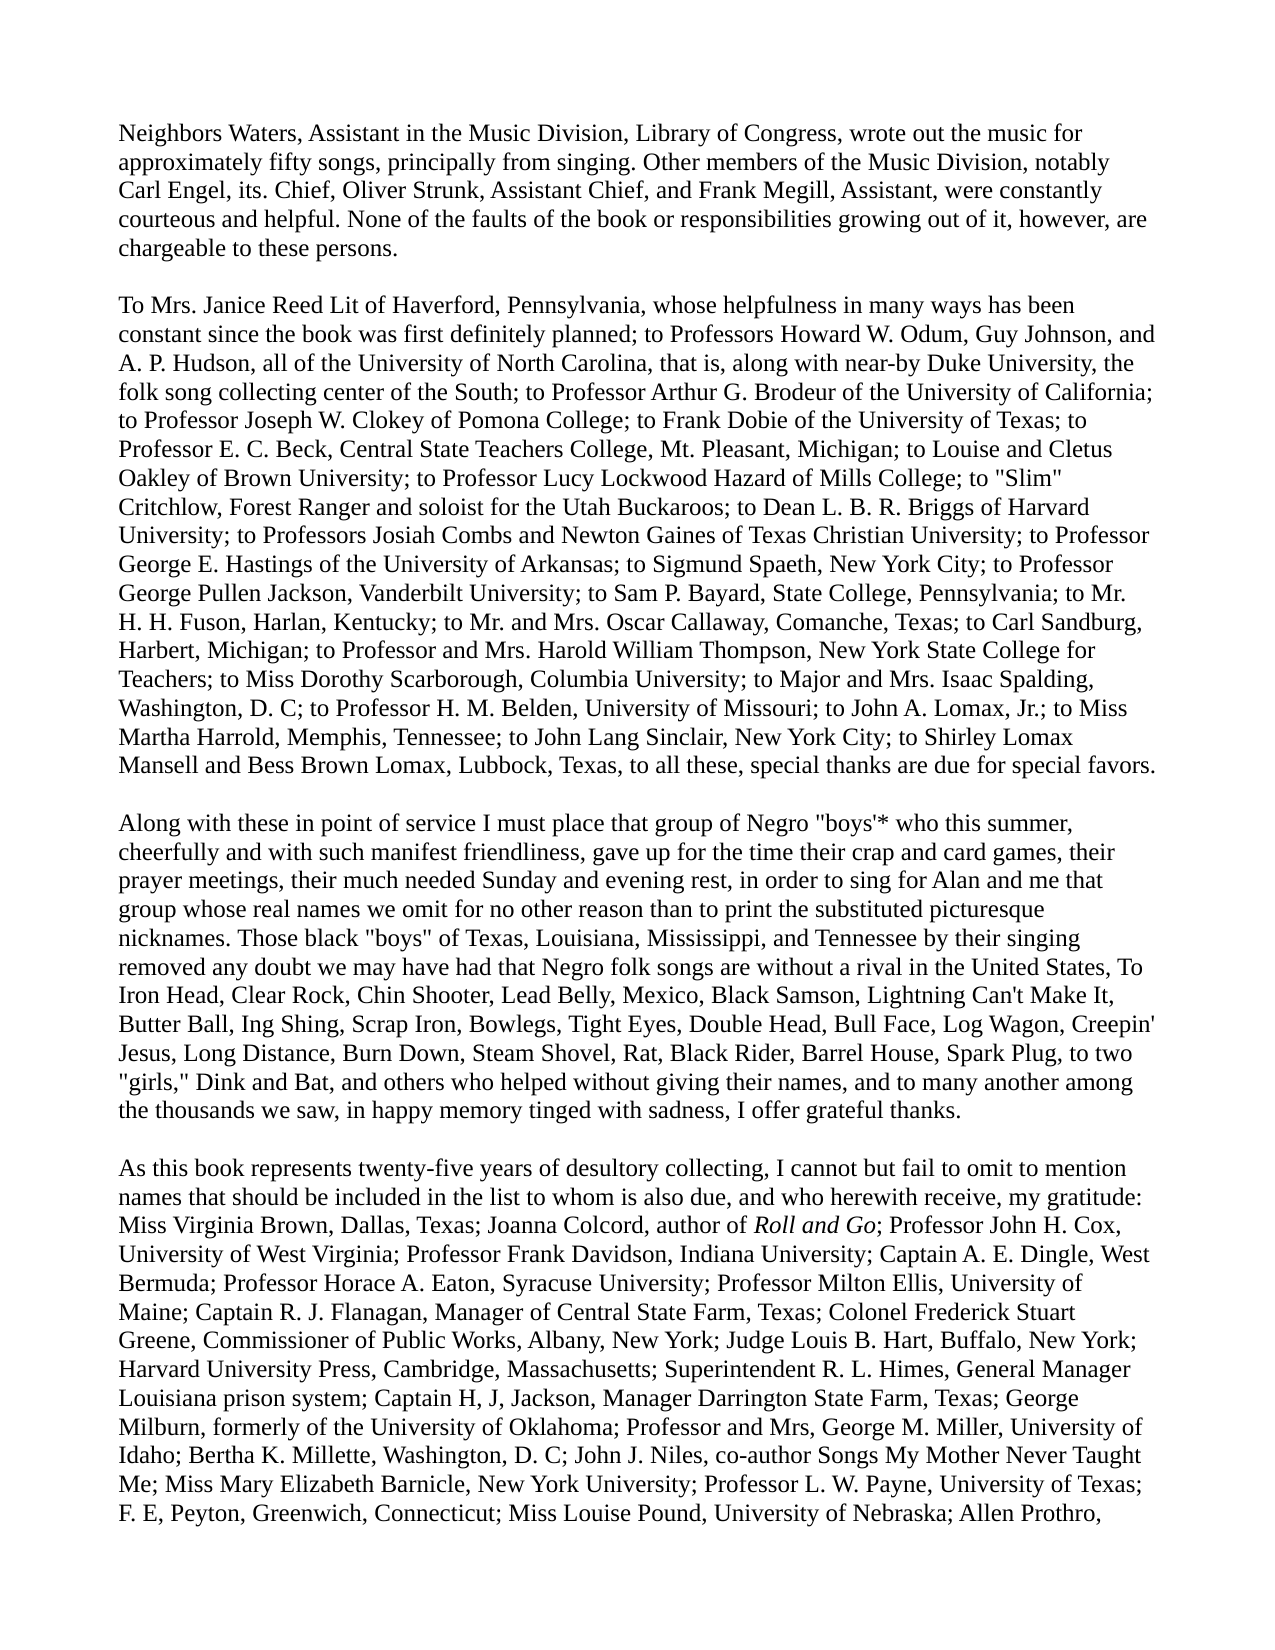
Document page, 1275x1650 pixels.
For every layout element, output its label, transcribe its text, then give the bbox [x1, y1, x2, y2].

text Along with these in point of service I must place that group of Negro "boys'* who this summer, cheerfully and with such manifest friendliness, gave up for the time their crap and card games, their prayer meetings, their much needed Sunday and evening rest, in order to sing for Alan and me that group whose real names we omit for no other reason than to print the substituted picturesque nicknames. Those black "boys" of Texas, Louisiana, Mississippi, and Tennessee by their singing removed any doubt we may have had that Negro folk songs are without a rival in the United States, To Iron Head, Clear Rock, Chin Shooter, Lead Belly, Mexico, Black Samson, Lightning Can't Make It, Butter Ball, Ing Shing, Scrap Iron, Bowlegs, Tight Eyes, Double Head, Bull Face, Log Wagon, Creepin' Jesus, Long Distance, Burn Down, Steam Shovel, Rat, Black Rider, Barrel House, Spark Plug, to two "girls," Dink and Bat, and others who helped without giving their names, and to many another among the thousands we saw, in happy memory tinged with sadness, I offer grateful thanks. [118, 808, 1157, 1124]
text Neighbors Waters, Assistant in the Music Division, Library of Congress, wrote out the music for approximately fifty songs, principally from singing. Other members of the Music Division, notably Carl Engel, its. Chief, Oliver Strunk, Assistant Chief, and Frank Megill, Assistant, were constantly courteous and helpful. None of the faults of the book or responsibilities growing out of it, however, are chargeable to these persons. [118, 118, 1157, 262]
text To Mrs. Janice Reed Lit of Haverford, Pennsylvania, whose helpfulness in many ways has been constant since the book was first definitely planned; to Professors Howard W. Odum, Guy Johnson, and A. P. Hudson, all of the University of North Carolina, that is, along with near-by Duke University, the folk song collecting center of the South; to Professor Arthur G. Brodeur of the University of California; to Professor Joseph W. Clokey of Pomona College; to Frank Dobie of the University of Texas; to Professor E. C. Beck, Central State Teachers College, Mt. Pleasant, Michigan; to Louise and Cletus Oakley of Brown University; to Professor Lucy Lockwood Hazard of Mills College; to "Slim" Critchlow, Forest Ranger and soloist for the Utah Buckaroos; to Dean L. B. R. Briggs of Harvard University; to Professors Josiah Combs and Newton Gaines of Texas Christian University; to Professor George E. Hastings of the University of Arkansas; to Sigmund Spaeth, New York City; to Professor George Pullen Jackson, Vanderbilt University; to Sam P. Bayard, State College, Pennsylvania; to Mr. H. H. Fuson, Harlan, Kentucky; to Mr. and Mrs. Oscar Callaway, Comanche, Texas; to Carl Sandburg, Harbert, Michigan; to Professor and Mrs. Harold William Thompson, New York State College for Teachers; to Miss Dorothy Scarborough, Columbia University; to Major and Mrs. Isaac Spalding, Washington, D. C; to Professor H. M. Belden, University of Missouri; to John A. Lomax, Jr.; to Miss Martha Harrold, Memphis, Tennessee; to John Lang Sinclair, New York City; to Shirley Lomax Mansell and Bess Brown Lomax, Lubbock, Texas, to all these, special thanks are due for special favors. [118, 291, 1157, 779]
text As this book represents twenty-five years of desultory collecting, I cannot but fail to omit to mention names that should be included in the list to whom is also due, and who herewith receive, my gratitude: Miss Virginia Brown, Dallas, Texas; Joanna Colcord, author of Roll and Go; Professor John H. Cox, University of West Virginia; Professor Frank Davidson, Indiana University; Captain A. E. Dingle, West Bermuda; Professor Horace A. Eaton, Syracuse University; Professor Milton Ellis, University of Maine; Captain R. J. Flanagan, Manager of Central State Farm, Texas; Colonel Frederick Stuart Greene, Commissioner of Public Works, Albany, New York; Judge Louis B. Hart, Buffalo, New York; Harvard University Press, Cambridge, Massachusetts; Superintendent R. L. Himes, General Manager Louisiana prison system; Captain H, J, Jackson, Manager Darrington State Farm, Texas; George Milburn, formerly of the University of Oklahoma; Professor and Mrs, George M. Miller, University of Idaho; Bertha K. Millette, Washington, D. C; John J. Niles, co-author Songs My Mother Never Taught Me; Miss Mary Elizabeth Barnicle, New York University; Professor L. W. Payne, University of Texas; F. E, Peyton, Greenwich, Connecticut; Miss Louise Pound, University of Nebraska; Allen Prothro, [118, 1153, 1157, 1527]
